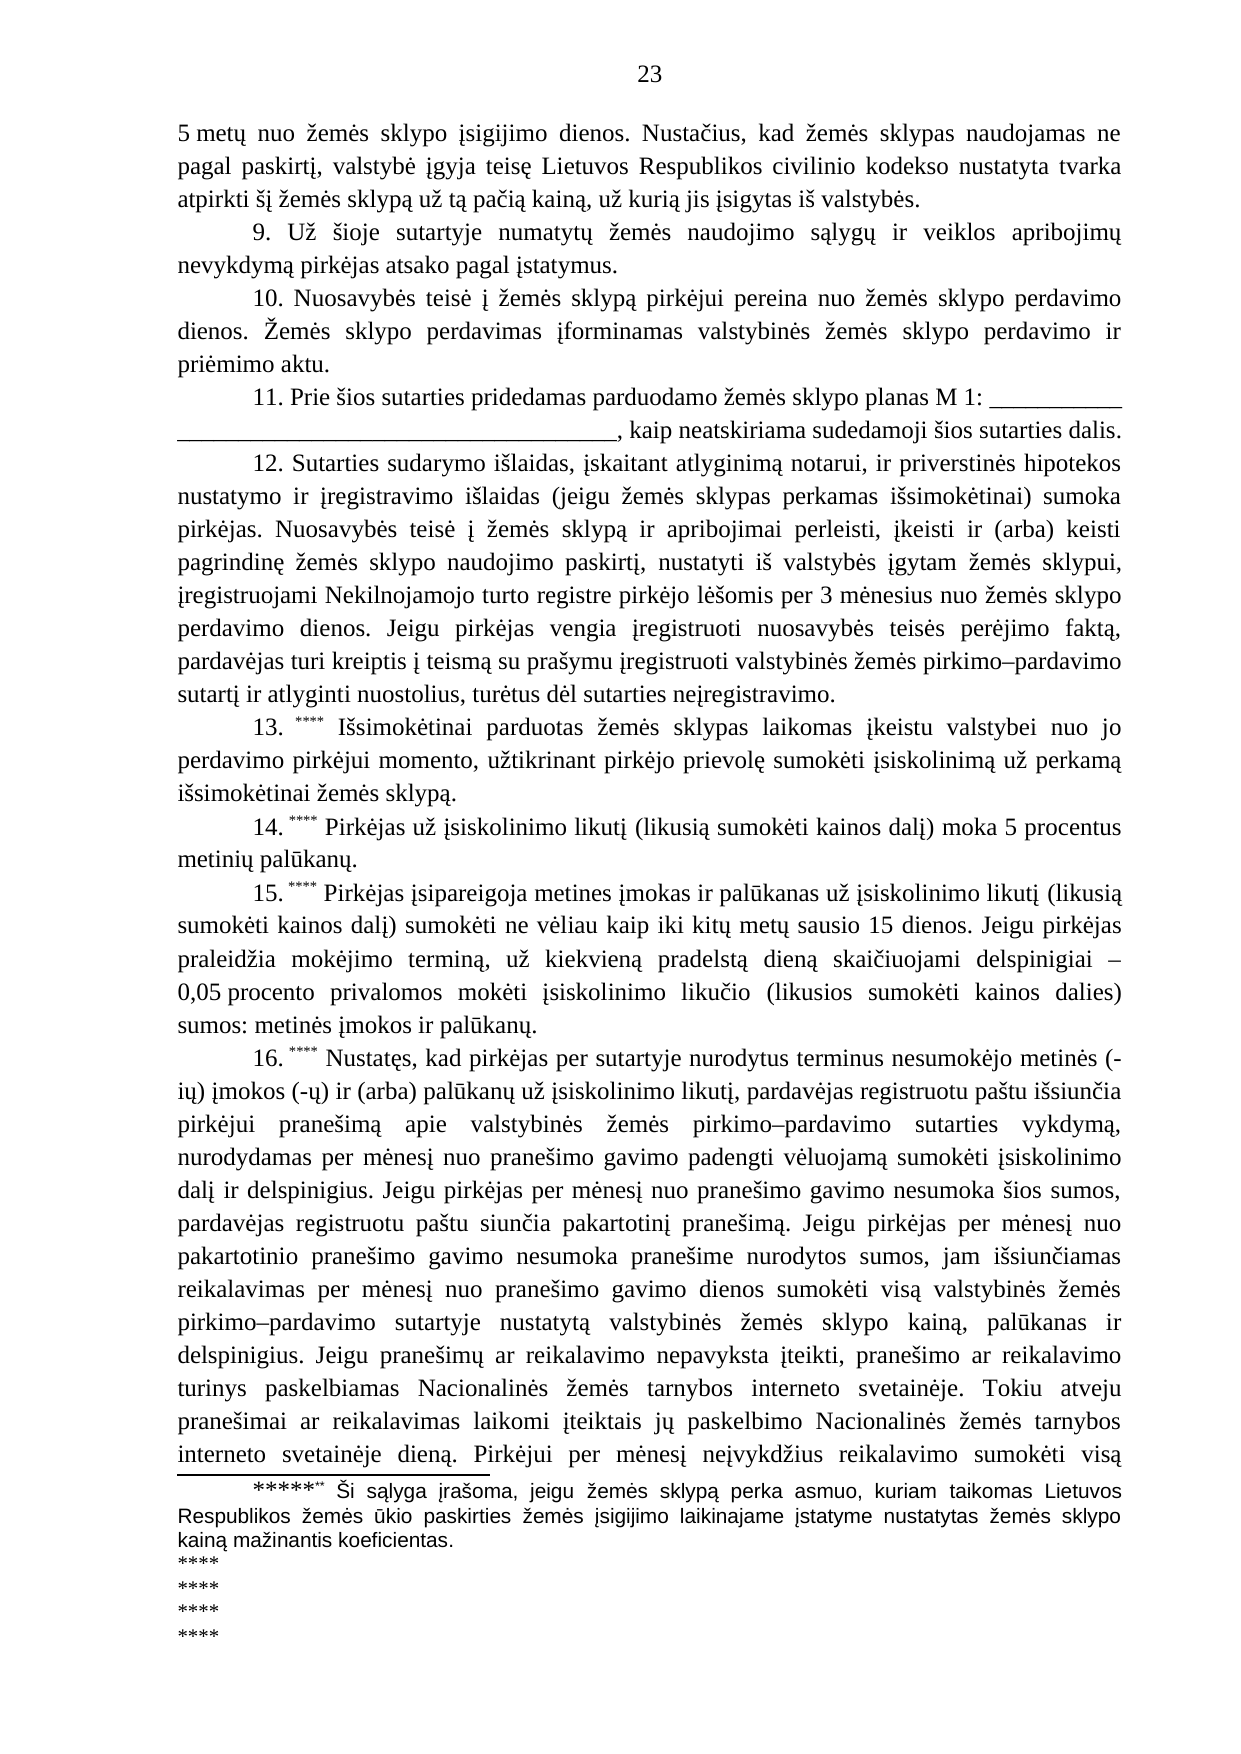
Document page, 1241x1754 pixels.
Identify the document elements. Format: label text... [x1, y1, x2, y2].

text 10. Nuosavybės teisė į žemės sklypą pirkėjui pereina nuo žemės sklypo perdavimo dienos. Žemės sklypo perdavimas įforminamas valstybinės žemės sklypo perdavimo ir priėmimo aktu. [177, 283, 1122, 378]
text 5 metų nuo žemės sklypo įsigijimo dienos. Nustačius, kad žemės sklypas naudojamas ne pagal paskirtį, valstybė įgyja teisę Lietuvos Respublikos civilinio kodekso nustatyta tvarka atpirkti šį žemės sklypą už tą pačią kainą, už kurią jis įsigytas iš valstybės. [177, 118, 1122, 213]
text 15. Pirkėjas įsipareigoja metines įmokas ir palūkanas už įsiskolinimo likutį (likusią sumokėti kainos dalį) sumokėti ne vėliau kaip iki kitų metų sausio 15 dienos. Jeigu pirkėjas praleidžia mokėjimo terminą, už kiekvieną pradelstą dieną skaičiuojami delspinigiai – 0,05 procento privalomos mokėti įsiskolinimo likučio (likusios sumokėti kainos dalies) sumos: metinės įmokos ir palūkanų. [177, 878, 1122, 1038]
text , kaip neatskiriama sudedamoji šios sutarties dalis. [177, 415, 1122, 444]
text ** Ši sąlyga įrašoma, jeigu žemės sklypą perka asmuo, kuriam taikomas Lietuvos Respublikos žemės ūkio paskirties žemės įsigijimo laikinajame įstatyme nustatytas žemės sklypo kainą mažinantis koeficientas. [177, 1475, 1122, 1551]
text 13. Išsimokėtinai parduotas žemės sklypas laikomas įkeistu valstybei nuo jo perdavimo pirkėjui momento, užtikrinant pirkėjo prievolę sumokėti įsiskolinimą už perkamą išsimokėtinai žemės sklypą. [177, 712, 1122, 807]
text 12. Sutarties sudarymo išlaidas, įskaitant atlyginimą notarui, ir priverstinės hipotekos nustatymo ir įregistravimo išlaidas (jeigu žemės sklypas perkamas išsimokėtinai) sumoka pirkėjas. Nuosavybės teisė į žemės sklypą ir apribojimai perleisti, įkeisti ir (arba) keisti pagrindinę žemės sklypo naudojimo paskirtį, nustatyti iš valstybės įgytam žemės sklypui, įregistruojami Nekilnojamojo turto registre pirkėjo lėšomis per 3 mėnesius nuo žemės sklypo perdavimo dienos. Jeigu pirkėjas vengia įregistruoti nuosavybės teisės perėjimo faktą, pardavėjas turi kreiptis į teismą su prašymu įregistruoti valstybinės žemės pirkimo–pardavimo sutartį ir atlyginti nuostolius, turėtus dėl sutarties neįregistravimo. [177, 448, 1122, 708]
text 14. Pirkėjas už įsiskolinimo likutį (likusią sumokėti kainos dalį) moka 5 procentus metinių palūkanų. [177, 812, 1122, 873]
text 16. Nustatęs, kad pirkėjas per sutartyje nurodytus terminus nesumokėjo metinės (-ių) įmokos (-ų) ir (arba) palūkanų už įsiskolinimo likutį, pardavėjas registruotu paštu išsiunčia pirkėjui pranešimą apie valstybinės žemės pirkimo–pardavimo sutarties vykdymą, nurodydamas per mėnesį nuo pranešimo gavimo padengti vėluojamą sumokėti įsiskolinimo dalį ir delspinigius. Jeigu pirkėjas per mėnesį nuo pranešimo gavimo nesumoka šios sumos, pardavėjas registruotu paštu siunčia pakartotinį pranešimą. Jeigu pirkėjas per mėnesį nuo pakartotinio pranešimo gavimo nesumoka pranešime nurodytos sumos, jam išsiunčiamas reikalavimas per mėnesį nuo pranešimo gavimo dienos sumokėti visą valstybinės žemės pirkimo–pardavimo sutartyje nustatytą valstybinės žemės sklypo kainą, palūkanas ir delspinigius. Jeigu pranešimų ar reikalavimo nepavyksta įteikti, pranešimo ar reikalavimo turinys paskelbiamas Nacionalinės žemės tarnybos interneto svetainėje. Tokiu atveju pranešimai ar reikalavimas laikomi įteiktais jų paskelbimo Nacionalinės žemės tarnybos interneto svetainėje dieną. Pirkėjui per mėnesį neįvykdžius reikalavimo sumokėti visą [177, 1043, 1122, 1468]
text 11. Prie šios sutarties pridedamas parduodamo žemės sklypo planas M 1: [177, 382, 1122, 411]
text 9. Už šioje sutartyje numatytų žemės naudojimo sąlygų ir veiklos apribojimų nevykdymą pirkėjas atsako pagal įstatymus. [177, 217, 1122, 279]
